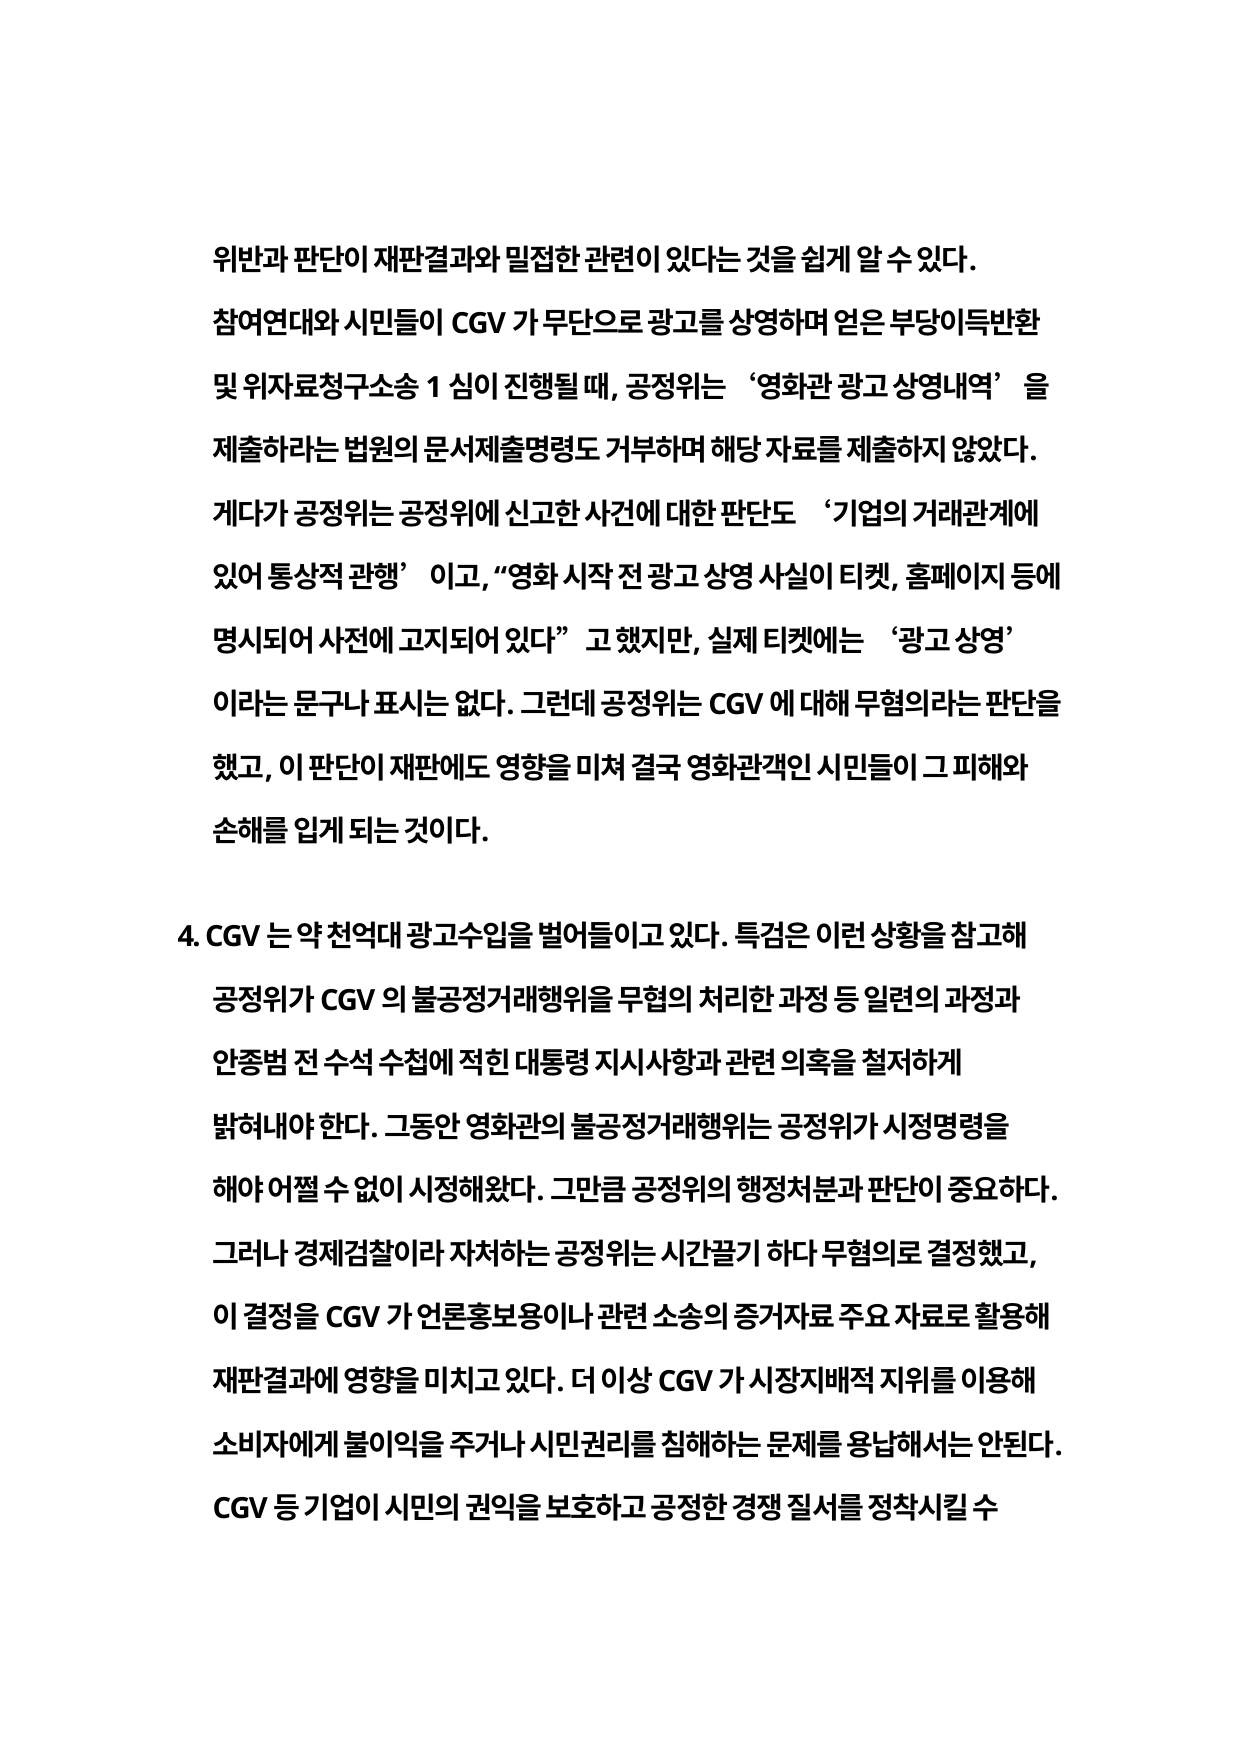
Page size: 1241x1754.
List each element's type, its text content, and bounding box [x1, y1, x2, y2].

text 4. CGV는 약 천억대 광고수입을 벌어들이고 있다. 특검은 이런 상황을 참고해 공정위가 CGV의 불공정거래행위을 무협의 처리한 과정 등 일련의 과정과 안종범 전 수석 수첩에 적힌 대통령 지시사항과 관련 의혹을 철저하게 밝혀내야 한다. 그동안 영화관의 불공정거래행위는 공정위가 시정명령을 해야 어쩔 수 없이 시정해왔다. 그만큼 공정위의 행정처분과 판단이 중요하다. 그러나 경제검찰이라 자처하는 공정위는 시간끌기 하다 무혐의로 결정했고, 이 결정을 CGV가 언론홍보용이나 관련 소송의 증거자료 주요 자료로 활용해 재판결과에 영향을 미치고 있다. 더 이상 CGV가 시장지배적 지위를 이용해 소비자에게 불이익을 주거나 시민권리를 침해하는 문제를 용납해서는 안된다. CGV 등 기업이 시민의 권익을 보호하고 공정한 경쟁 질서를 정착시킬 수 [177, 913, 1063, 1527]
text 위반과 판단이 재판결과와 밀접한 관련이 있다는 것을 쉽게 알 수 있다. 참여연대와 시민들이 CGV가 무단으로 광고를 상영하며 얻은 부당이득반환 및 위자료청구소송 1심이 진행될 때, 공정위는‘영화관 광고 상영내역’을 제출하라는 법원의 문서제출명령도 거부하며 해당 자료를 제출하지 않았다. 게다가 공정위는 공정위에 신고한 사건에 대한 판단도 ‘기업의 거래관계에 있어 통상적 관행’이고, “영화 시작 전 광고 상영 사실이 티켓, 홈페이지 등에 명시되어 사전에 고지되어 있다”고 했지만, 실제 티켓에는 ‘광고 상영’이라는 문구나 표시는 없다. 그런데 공정위는 CGV에 대해 무혐의라는 판단을 했고, 이 판단이 재판에도 영향을 미쳐 결국 영화관객인 시민들이 그 피해와 손해를 입게 되는 것이다. [177, 236, 1063, 850]
